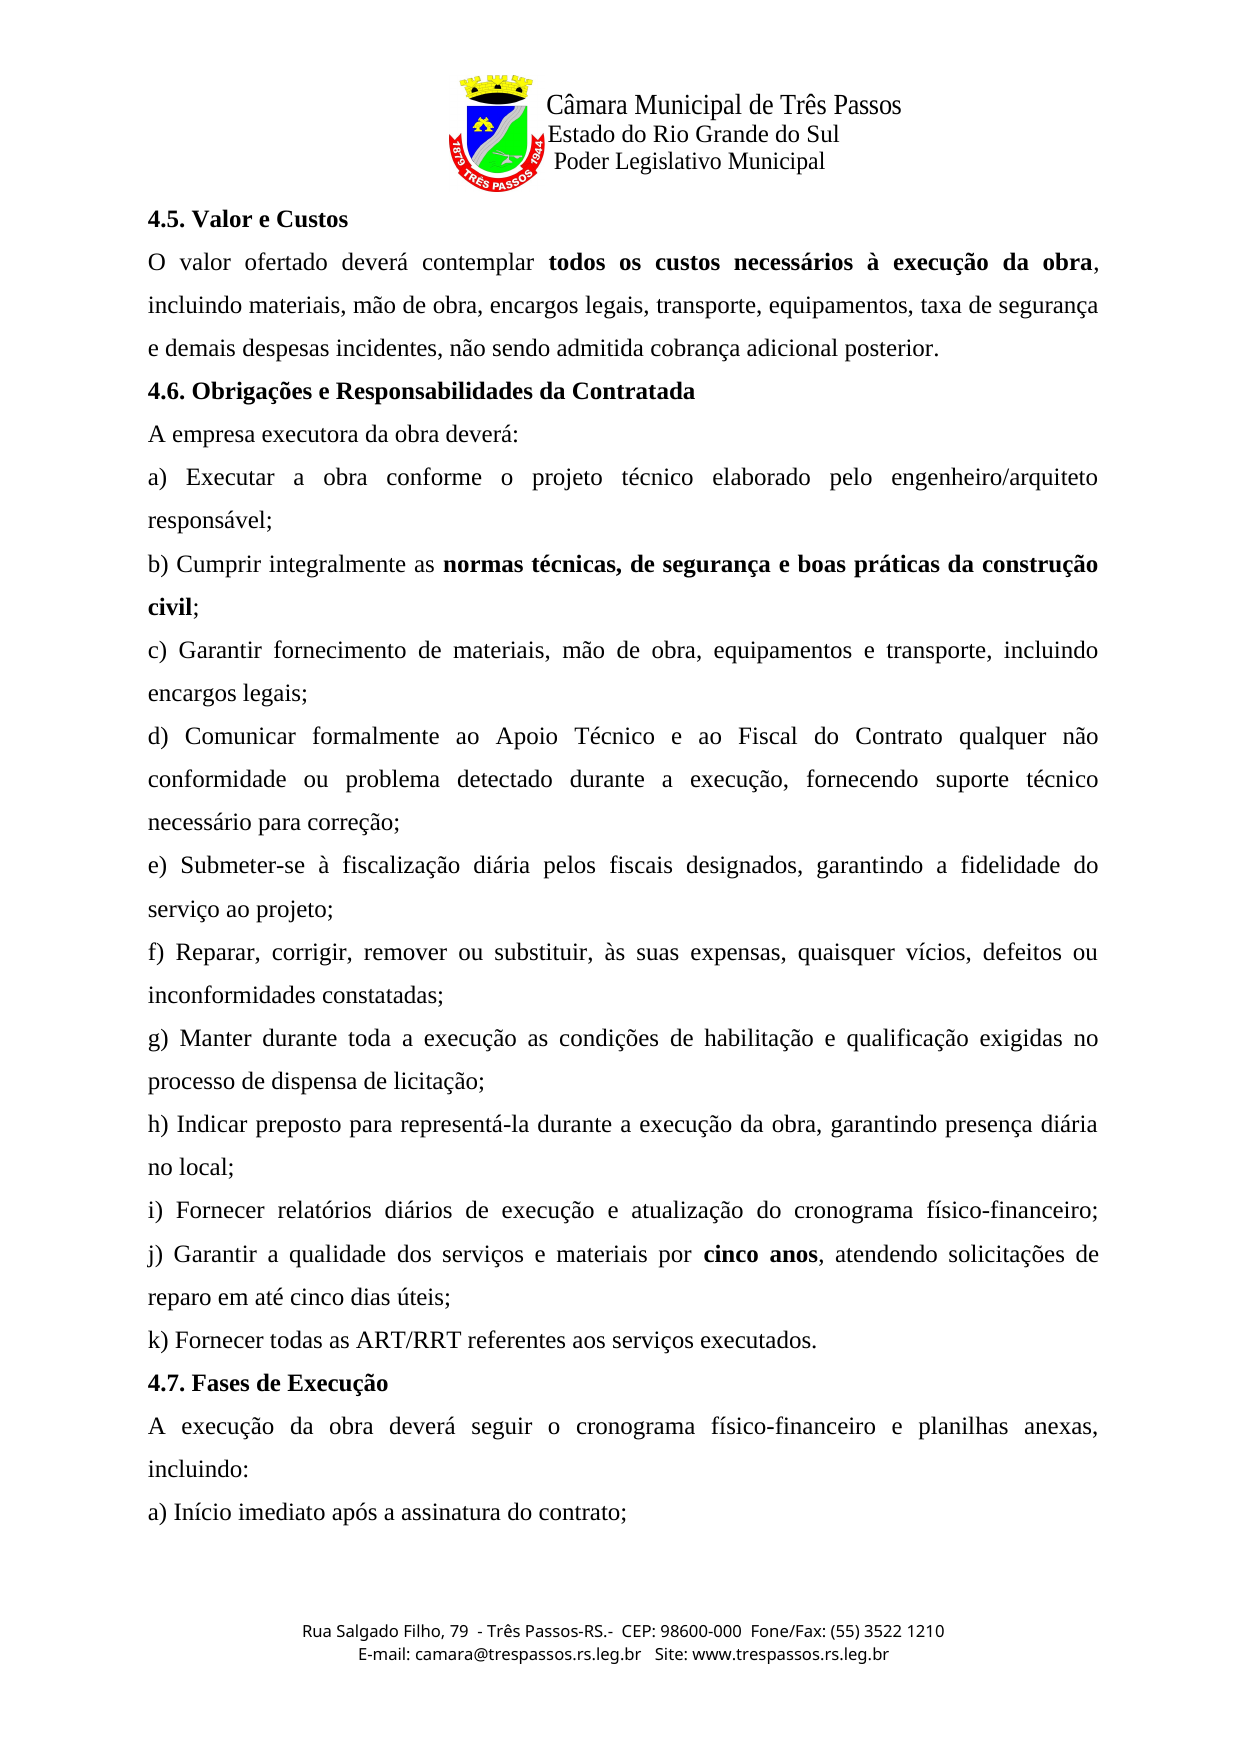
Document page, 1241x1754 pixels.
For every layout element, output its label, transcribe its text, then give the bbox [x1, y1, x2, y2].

text g) Manter durante toda a execução as condições de habilitação e qualificação exigidas no processo de dispensa de licitação; [148, 1023, 1099, 1095]
text A execução da obra deverá seguir o cronograma físico-financeiro e planilhas anexas, incluindo: a) Início imediato após a assinatura do contrato; [148, 1411, 1099, 1526]
picture [449, 75, 545, 192]
text e) Submeter-se à fiscalização diária pelos fiscais designados, garantindo a fidelidade do serviço ao projeto; [148, 851, 1099, 922]
text A empresa executora da obra deverá: [148, 419, 1099, 448]
text h) Indicar preposto para representá-la durante a execução da obra, garantindo presença diária no local; [148, 1109, 1099, 1181]
text a) Executar a obra conforme o projeto técnico elaborado pelo engenheiro/arquiteto responsável; b) Cumprir integralmente as normas técnicas, de segurança e boas práticas da construção civil; c) Garantir fornecimento de materiais, mão de obra, equipamentos e transporte, incluindo encargos legais; [148, 462, 1099, 707]
text 4.7. Fases de Execução [148, 1368, 1099, 1397]
text d) Comunicar formalmente ao Apoio Técnico e ao Fiscal do Contrato qualquer não conformidade ou problema detectado durante a execução, fornecendo suporte técnico necessário para correção; [148, 721, 1099, 836]
text O valor ofertado deverá contemplar todos os custos necessários à execução da obra, incluindo materiais, mão de obra, encargos legais, transporte, equipamentos, taxa de segurança e demais despesas incidentes, não sendo admitida cobrança adicional posterior. [148, 247, 1099, 362]
text i) Fornecer relatórios diários de execução e atualização do cronograma físico-financeiro; j) Garantir a qualidade dos serviços e materiais por cinco anos, atendendo solicitações de reparo em até cinco dias úteis; [148, 1196, 1099, 1311]
text 4.5. Valor e Custos [148, 204, 1099, 232]
text k) Fornecer todas as ART/RRT referentes aos serviços executados. [148, 1325, 1099, 1354]
text f) Reparar, corrigir, remover ou substituir, às suas expensas, quaisquer vícios, defeitos ou inconformidades constatadas; [148, 937, 1099, 1009]
text 4.6. Obrigações e Responsabilidades da Contratada [148, 376, 1099, 405]
